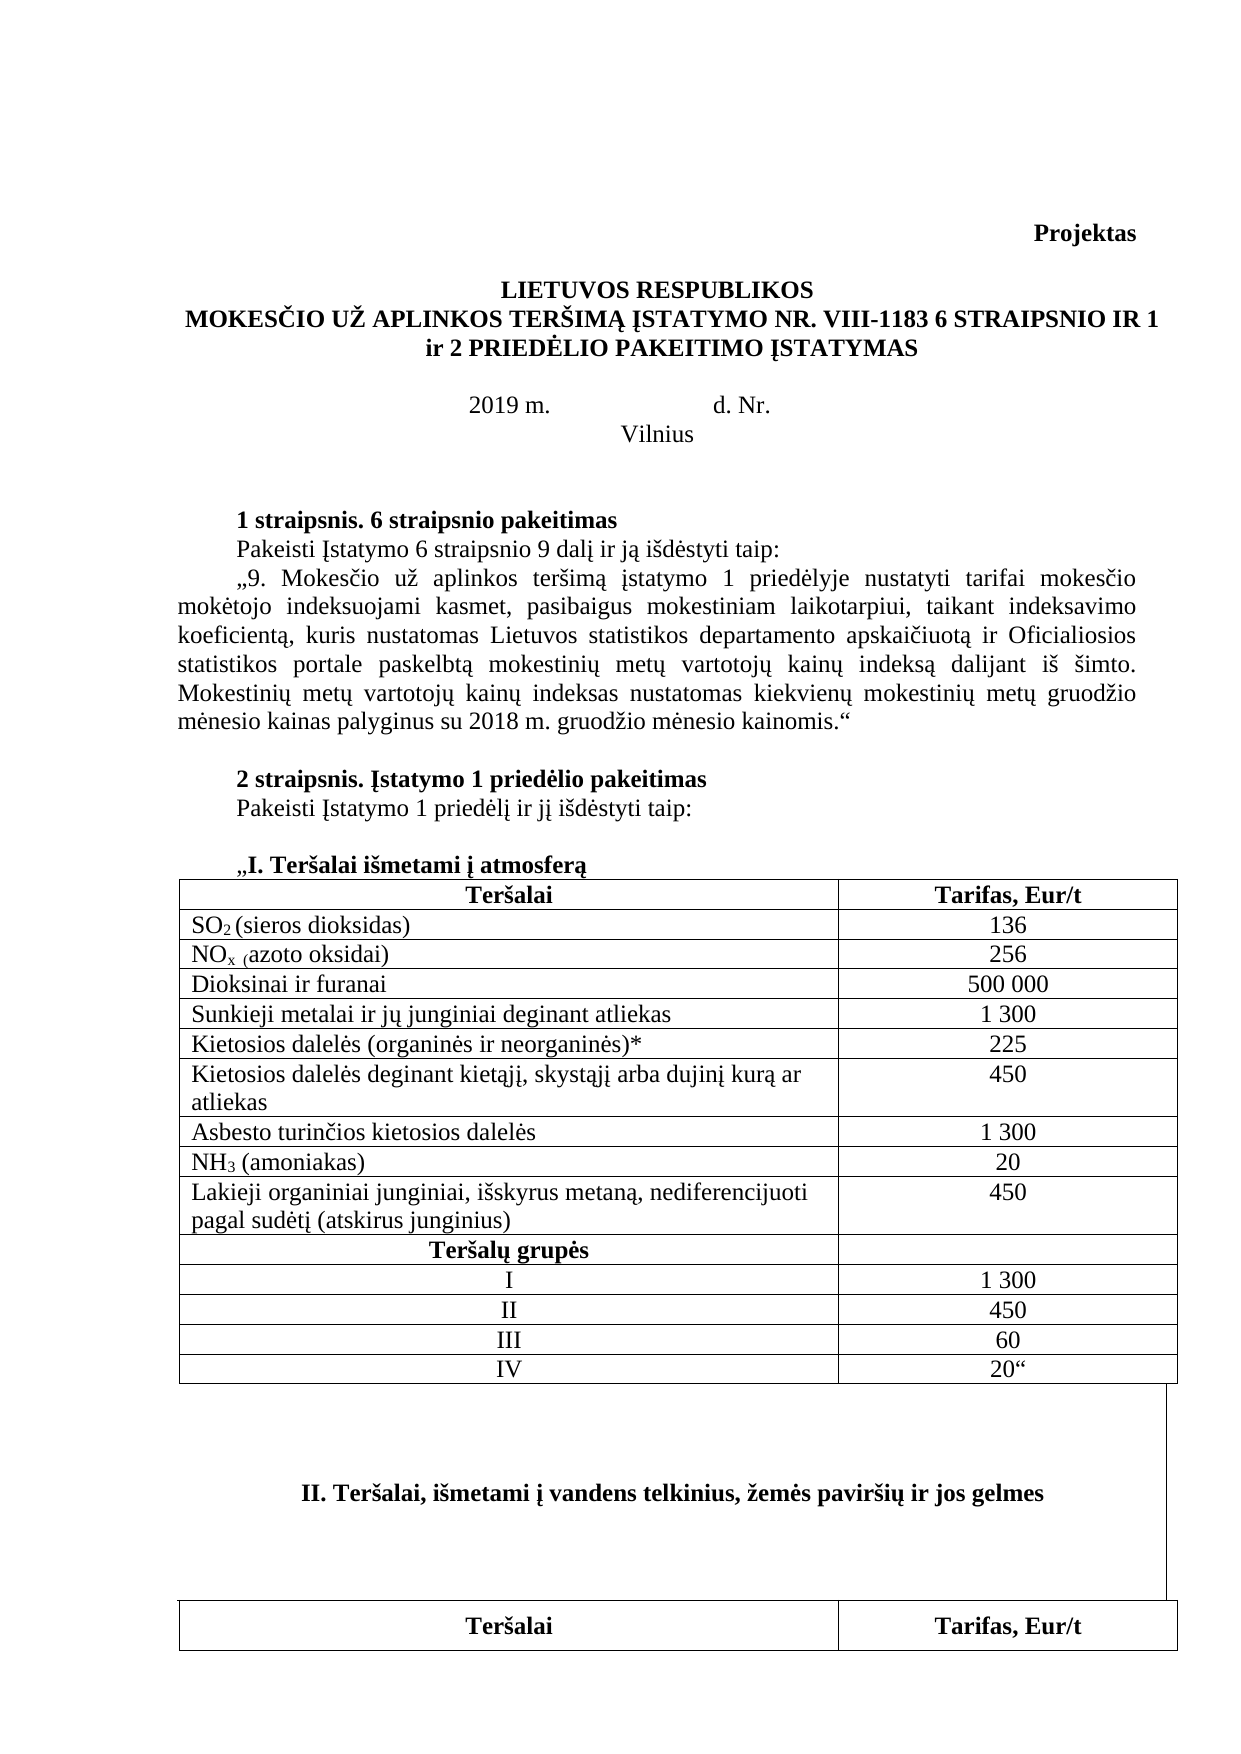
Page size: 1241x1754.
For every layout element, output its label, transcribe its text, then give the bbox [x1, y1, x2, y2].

table_cell 450 [839, 1295, 1177, 1324]
table_header Tarifas, Eur/t [839, 1601, 1177, 1650]
text II. Teršalai, išmetami į vandens telkinius, žemės paviršių ir jos gelmes [177, 1478, 1166, 1506]
text Projektas [1034, 218, 1167, 246]
table_cell Kietosios dalelės (organinės ir neorganinės)* [180, 1029, 838, 1058]
text 1 straipsnis. 6 straipsnio pakeitimas [177, 505, 1137, 534]
text 2019 m. d. Nr. [177, 390, 1137, 419]
table_cell 450 [839, 1059, 1177, 1116]
table_cell 20“ [839, 1355, 1177, 1383]
table_cell Kietosios dalelės deginant kietąjį, skystąjį arba dujinį kurą ar atliekas [180, 1059, 838, 1116]
table_cell Lakieji organiniai junginiai, išskyrus metaną, nediferencijuoti pagal sudėtį (atskirus junginius) [180, 1177, 838, 1234]
text „I. Teršalai išmetami į atmosferą [236, 850, 1137, 879]
table_cell III [180, 1325, 838, 1353]
table_cell NOx (azoto oksidai) [180, 940, 838, 968]
table_cell 136 [839, 910, 1177, 938]
table_header Teršalai [180, 880, 838, 909]
text Vilnius [177, 419, 1137, 448]
table_cell SO2 (sieros dioksidas) [180, 910, 838, 938]
table_cell 1 300 [839, 1117, 1177, 1146]
table_cell 225 [839, 1029, 1177, 1058]
text 2 straipsnis. Įstatymo 1 priedėlio pakeitimas [177, 764, 1137, 793]
text Pakeisti Įstatymo 6 straipsnio 9 dalį ir ją išdėstyti taip: [177, 534, 1137, 563]
table_header Teršalai [180, 1601, 838, 1650]
table_cell IV [180, 1355, 838, 1383]
table_cell 256 [839, 940, 1177, 968]
table_cell 1 300 [839, 1265, 1177, 1294]
table_cell 500 000 [839, 969, 1177, 998]
table_cell II [180, 1295, 838, 1324]
table_cell 60 [839, 1325, 1177, 1353]
table_cell 20 [839, 1147, 1177, 1176]
table_cell I [180, 1265, 838, 1294]
table_cell Sunkieji metalai ir jų junginiai deginant atliekas [180, 999, 838, 1028]
text MOKESČIO UŽ APLINKOS TERŠIMĄ ĮSTATYMO NR. VIII-1183 6 STRAIPSNIO IR 1 ir 2 PRIEDĖLIO PAKEITIMO ĮSTATYMAS [177, 304, 1167, 361]
table_cell Teršalų grupės [180, 1235, 838, 1264]
text Pakeisti Įstatymo 1 priedėlį ir jį išdėstyti taip: [236, 793, 1137, 821]
text LIETUVOS RESPUBLIKOS [177, 275, 1137, 304]
table_cell Dioksinai ir furanai [180, 969, 838, 998]
table_cell Asbesto turinčios kietosios dalelės [180, 1117, 838, 1146]
table_cell 450 [839, 1177, 1177, 1234]
table_cell NH3 (amoniakas) [180, 1147, 838, 1176]
text „9. Mokesčio už aplinkos teršimą įstatymo 1 priedėlyje nustatyti tarifai mokesčio mokėtojo indeksuojami kasmet, pasibaigus mokestiniam laikotarpiui, taikant indeksavimo koeficientą, kuris nustatomas Lietuvos statistikos departamento apskaičiuotą ir Oficialiosios statistikos portale paskelbtą mokestinių metų vartotojų kainų indeksą dalijant iš šimto. Mokestinių metų vartotojų kainų indeksas nustatomas kiekvienų mokestinių metų gruodžio mėnesio kainas palyginus su 2018 m. gruodžio mėnesio kainomis.“ [177, 563, 1137, 735]
table_header Tarifas, Eur/t [839, 880, 1177, 909]
table_cell [839, 1235, 1177, 1264]
table_cell 1 300 [839, 999, 1177, 1028]
